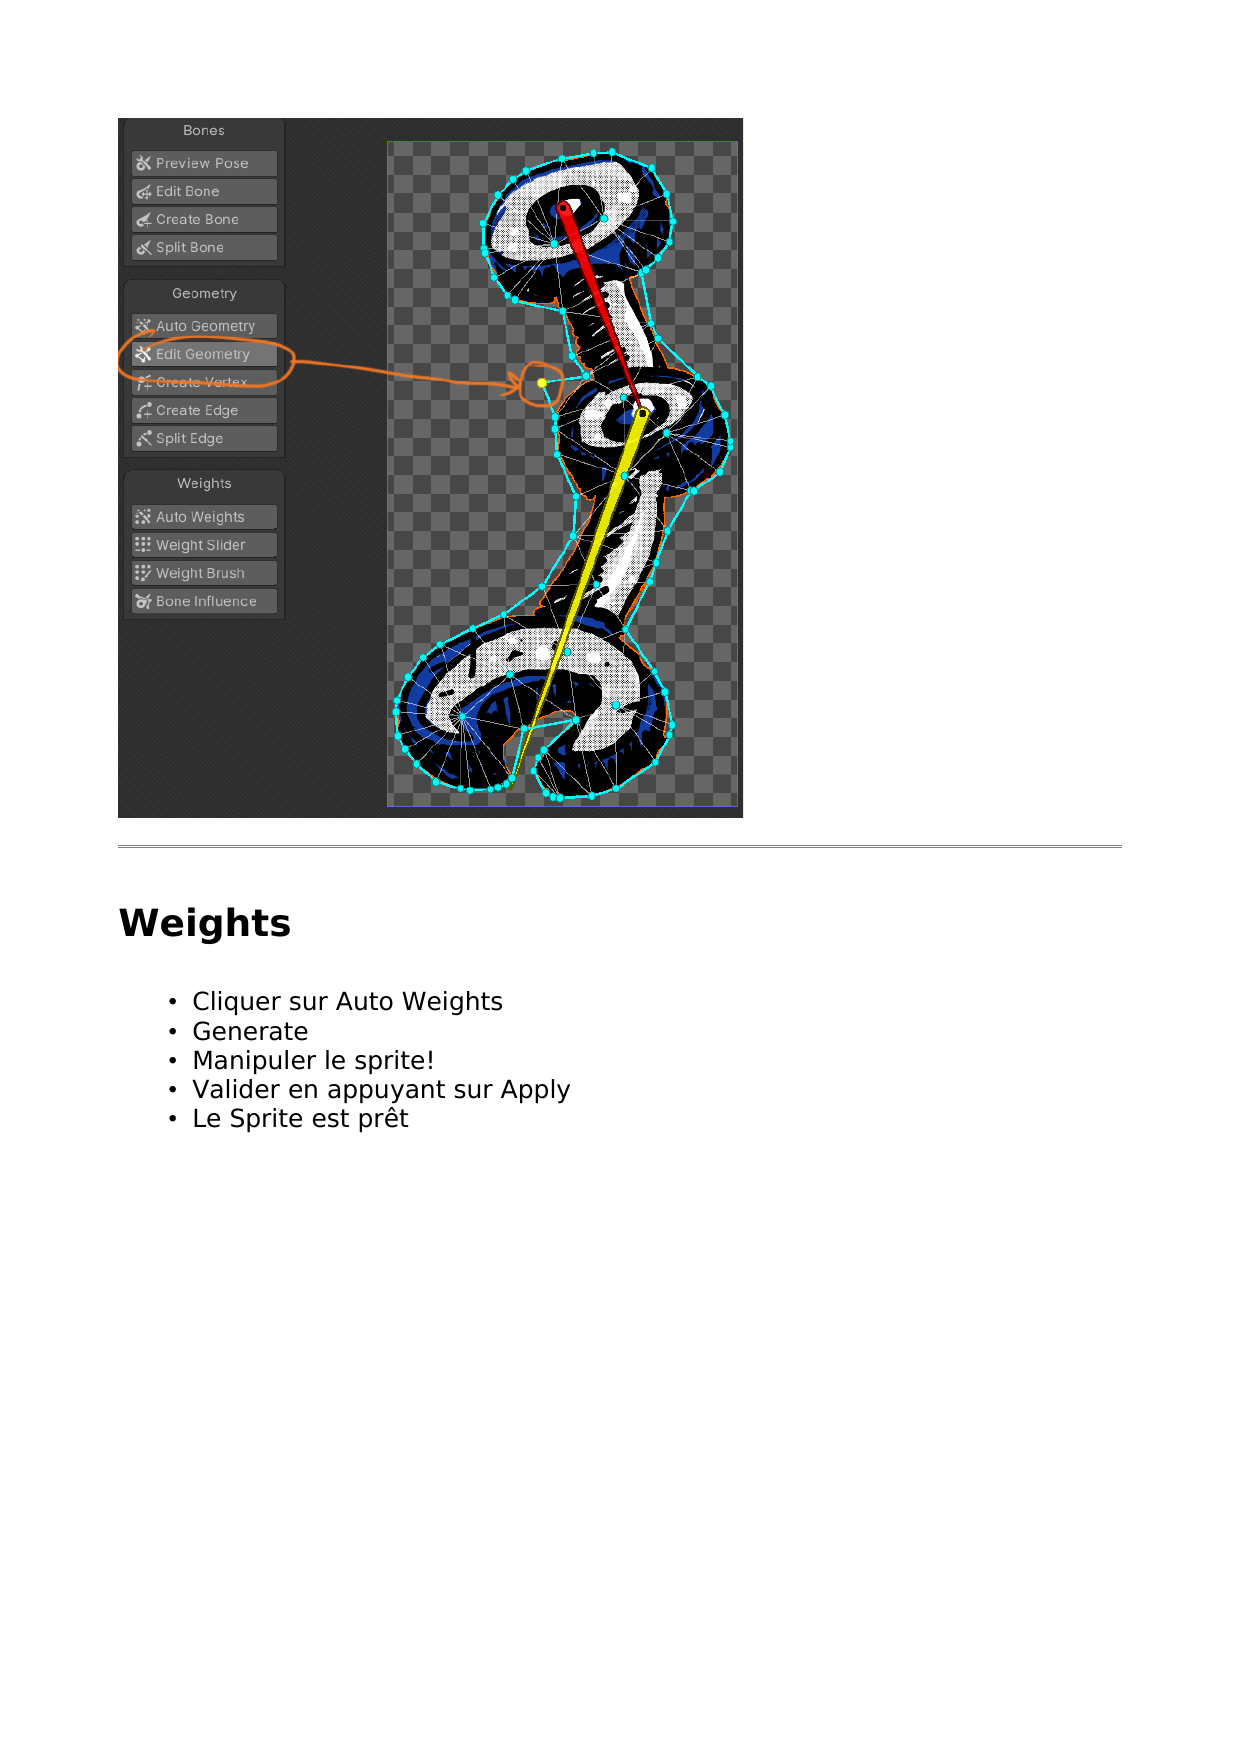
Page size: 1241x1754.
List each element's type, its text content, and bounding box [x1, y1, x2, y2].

picture [118, 118, 744, 818]
list Generate [177, 1017, 1122, 1046]
list Valider en appuyant sur Apply [177, 1075, 1122, 1104]
list Manipuler le sprite! [177, 1046, 1122, 1075]
list Cliquer sur Auto Weights [177, 987, 1122, 1017]
subtitle Weights [118, 902, 1122, 946]
list Le Sprite est prêt [177, 1104, 1122, 1133]
